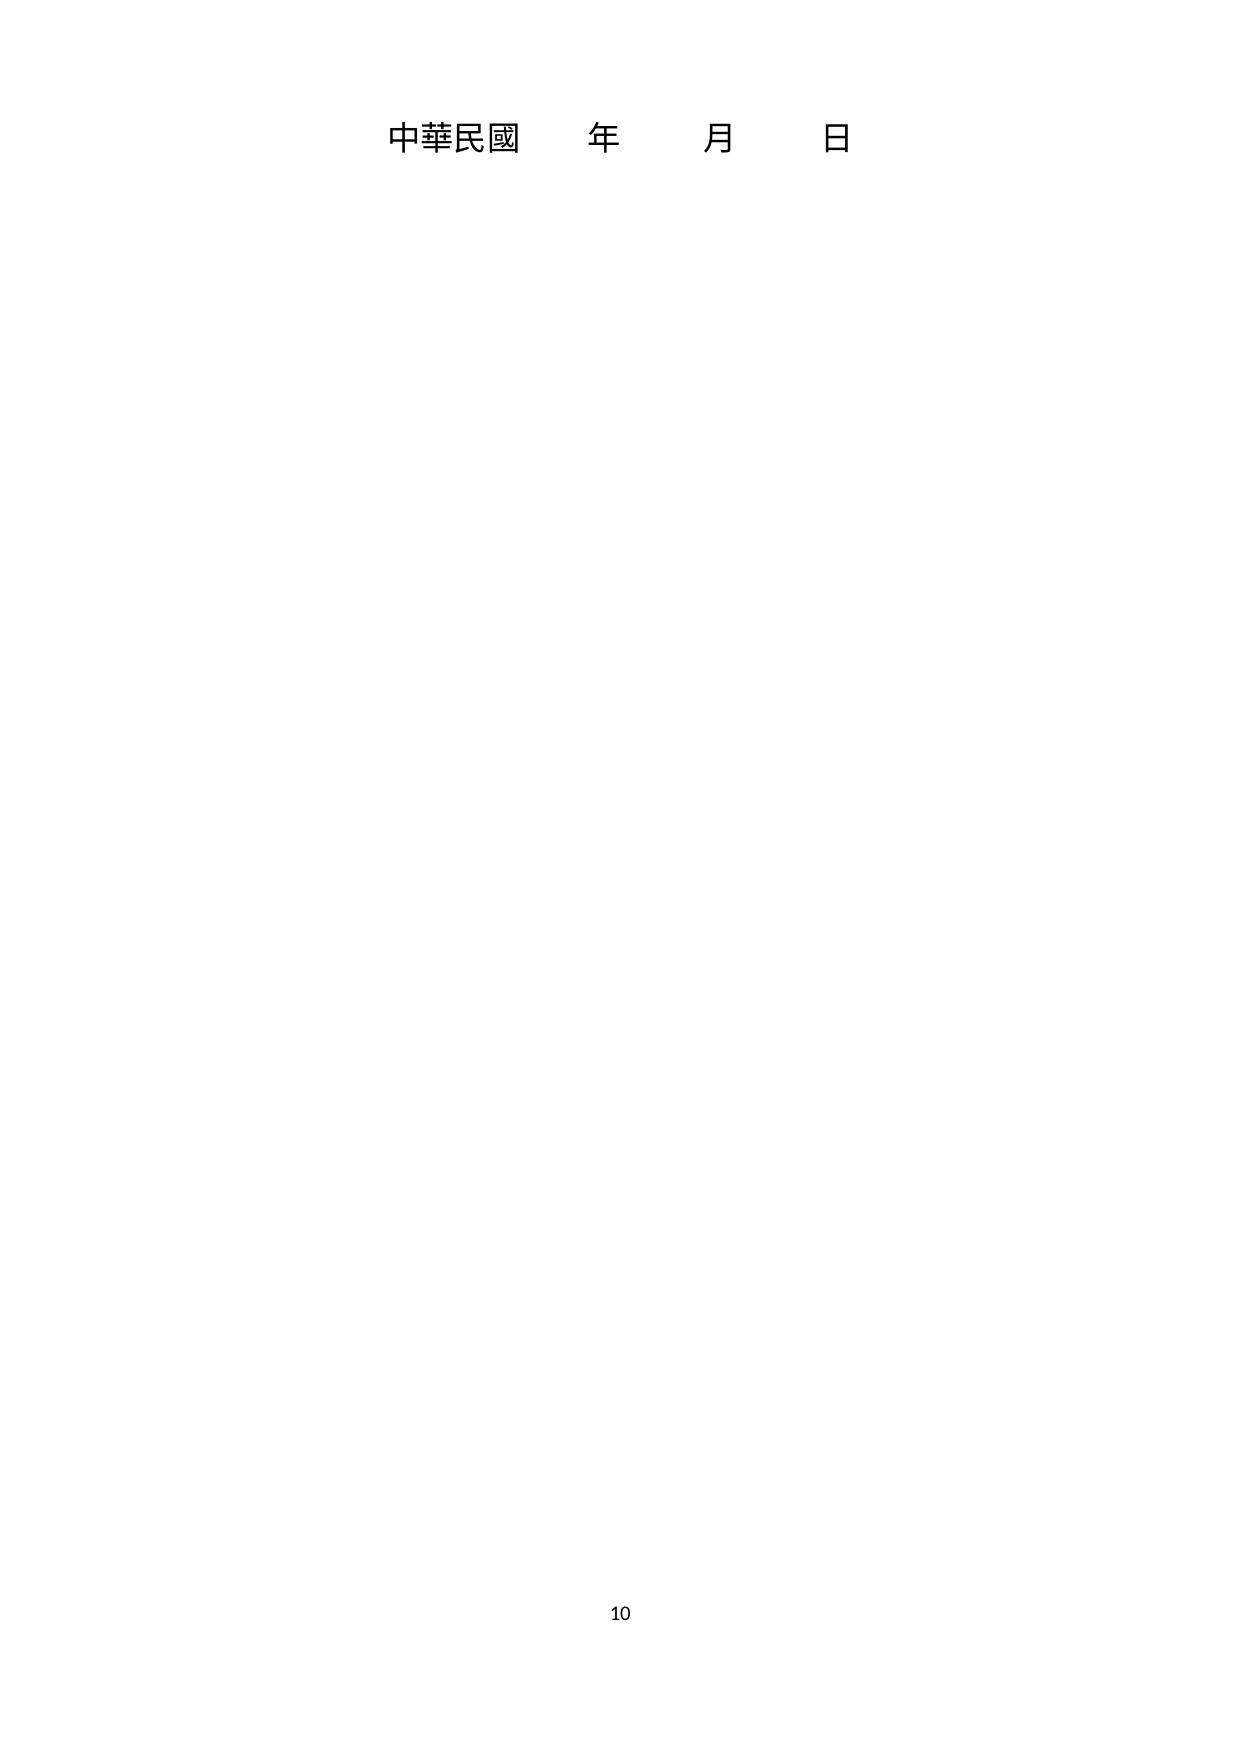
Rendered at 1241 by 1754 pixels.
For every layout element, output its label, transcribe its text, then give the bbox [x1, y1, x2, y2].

text 中華民國 年 月 日 [75, 94, 1165, 157]
